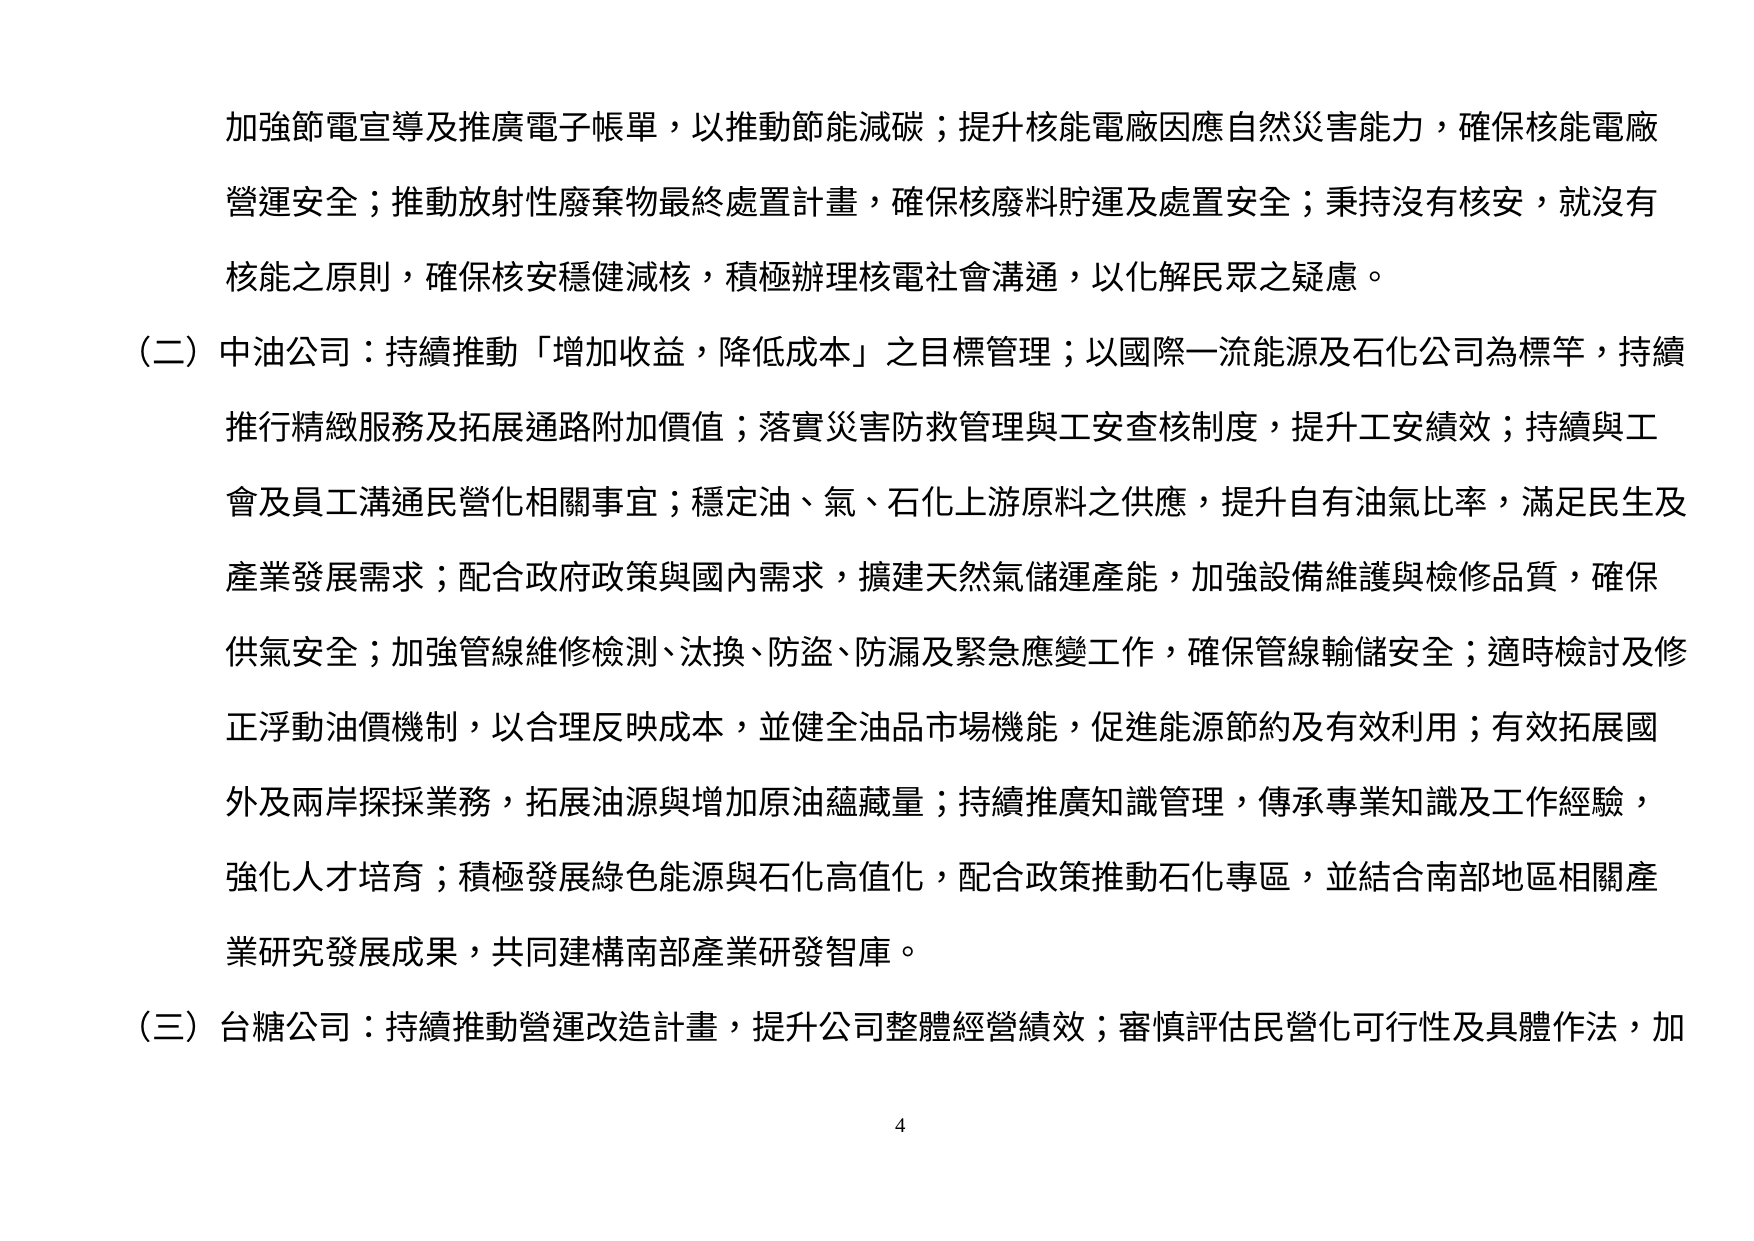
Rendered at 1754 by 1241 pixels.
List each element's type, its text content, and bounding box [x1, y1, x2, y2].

text （三）台糖公司：持續推動營運改造計畫，提升公司整體經營績效；審慎評估民營化可行性及具體作法，加 [118, 987, 1687, 1062]
text （一）台電公司：持續推動開源節流，落實經營改善目標，提升生產力及經營績效；增加再生能源發電以替代高成本油氣發電；降低線損率；降低營運材枓採購成本；降低燃料庫存及採購成本；加強財務管理、資產活化利用及電力建設之宣導與溝通；配合政府能源政策，調整電源結構並推動風力、太陽光電、氫能、海洋能等再生能源發電技術之研發工作；審慎評估電力設施之投資及更新計畫，有效提升重大投資計畫工程執行進度，以達穩定電力之目標；推動智慧型電網相關建設，提高再生能源併網比率；加強節電宣導及推廣電子帳單，以推動節能減碳；提升核能電廠因應自然災害能力，確保核能電廠營運安全；推動放射性廢棄物最終處置計畫，確保核廢料貯運及處置安全；秉持沒有核安，就沒有核能之原則，確保核安穩健減核，積極辦理核電社會溝通，以化解民眾之疑慮。 [118, 87, 1687, 312]
text （二）中油公司：持續推動「增加收益，降低成本」之目標管理；以國際一流能源及石化公司為標竿，持續推行精緻服務及拓展通路附加價值；落實災害防救管理與工安查核制度，提升工安績效；持續與工會及員工溝通民營化相關事宜；穩定油、氣、石化上游原料之供應，提升自有油氣比率，滿足民生及產業發展需求；配合政府政策與國內需求，擴建天然氣儲運產能，加強設備維護與檢修品質，確保供氣安全；加強管線維修檢測、汰換、防盜、防漏及緊急應變工作，確保管線輸儲安全；適時檢討及修正浮動油價機制，以合理反映成本，並健全油品市場機能，促進能源節約及有效利用；有效拓展國外及兩岸探採業務，拓展油源與增加原油蘊藏量；持續推廣知識管理，傳承專業知識及工作經驗，強化人才培育；積極發展綠色能源與石化高值化，配合政策推動石化專區，並結合南部地區相關產業研究發展成果，共同建構南部產業研發智庫。 [118, 312, 1687, 987]
